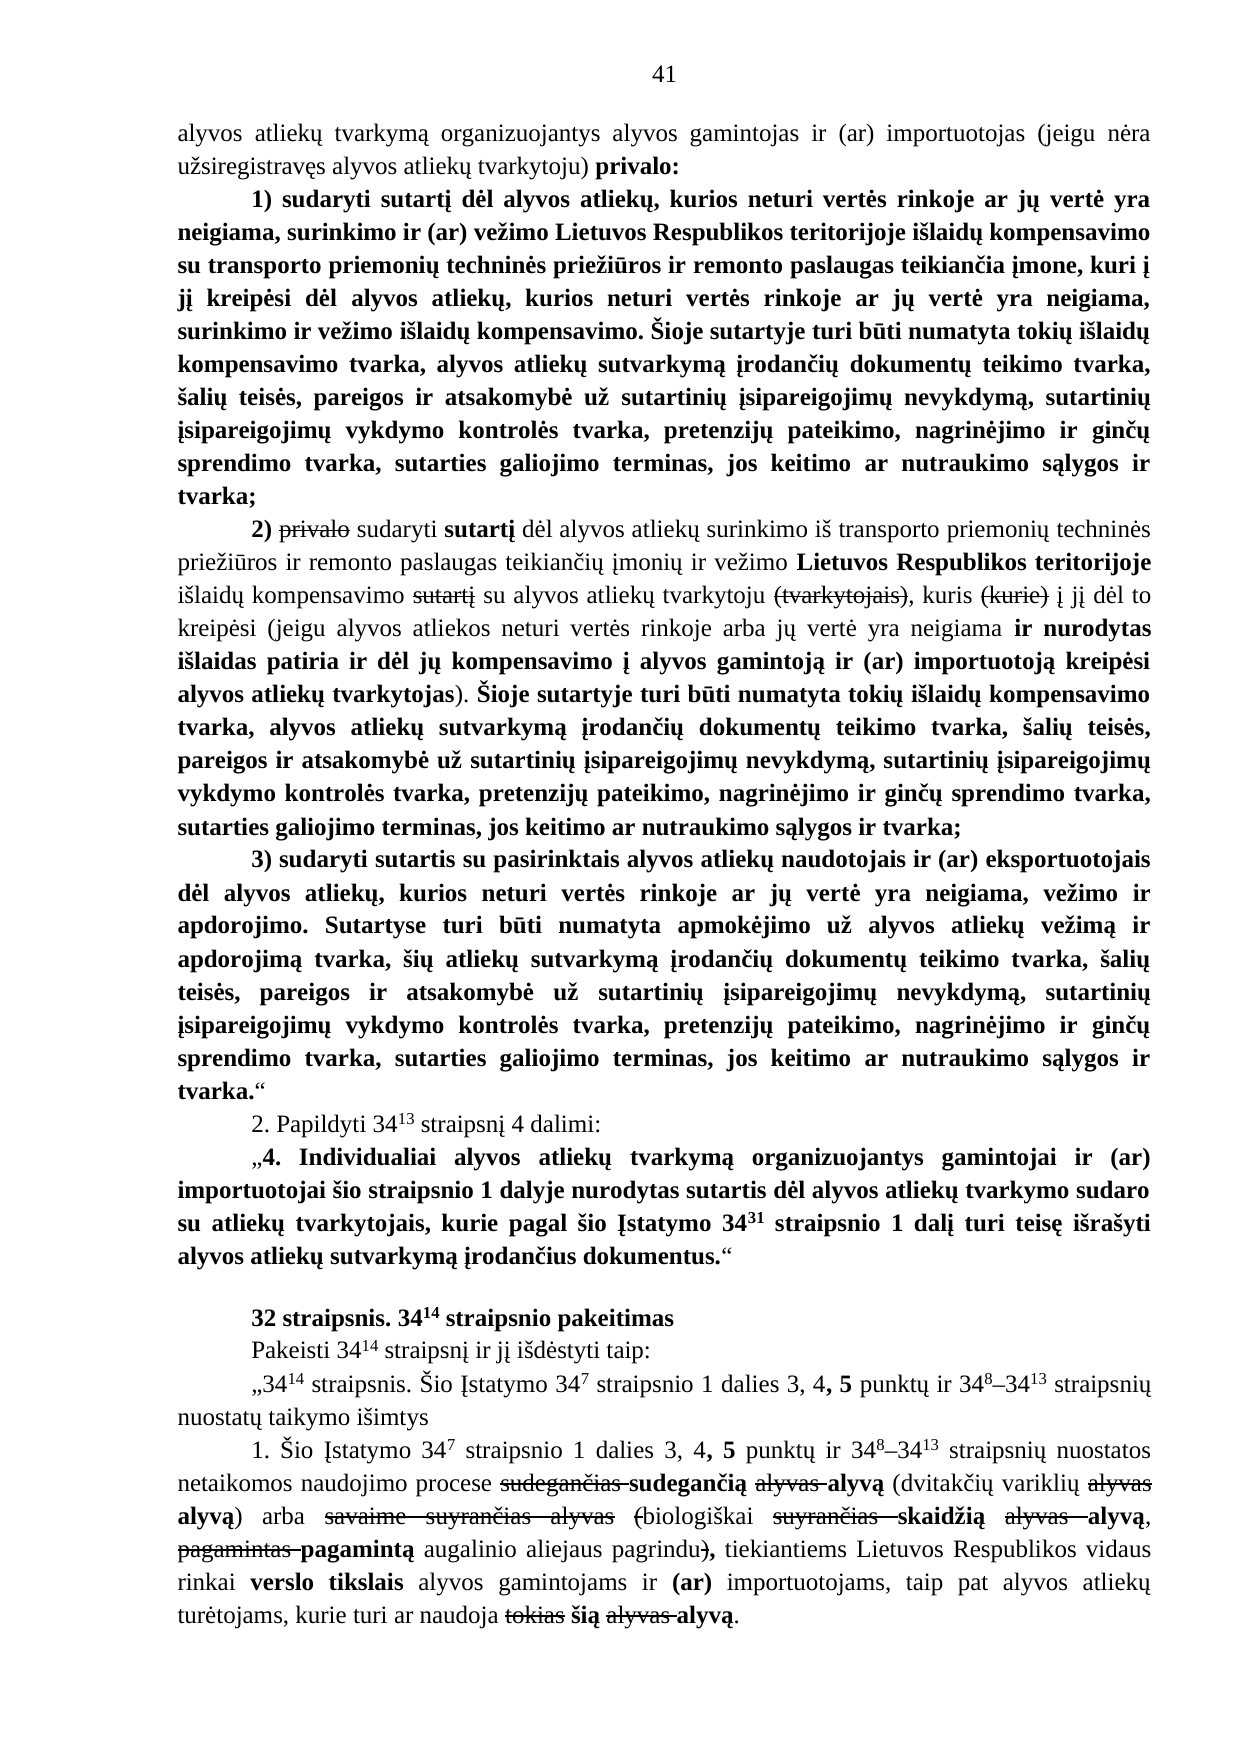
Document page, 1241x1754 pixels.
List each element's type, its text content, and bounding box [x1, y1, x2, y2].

text 1) sudaryti sutartį dėl alyvos atliekų, kurios neturi vertės rinkoje ar jų vertė yra neigiama, surinkimo ir (ar) vežimo Lietuvos Respublikos teritorijoje išlaidų kompensavimo su transporto priemonių techninės priežiūros ir remonto paslaugas teikiančia įmone, kuri į jį kreipėsi dėl alyvos atliekų, kurios neturi vertės rinkoje ar jų vertė yra neigiama, surinkimo ir vežimo išlaidų kompensavimo. Šioje sutartyje turi būti numatyta tokių išlaidų kompensavimo tvarka, alyvos atliekų sutvarkymą įrodančių dokumentų teikimo tvarka, šalių teisės, pareigos ir atsakomybė už sutartinių įsipareigojimų nevykdymą, sutartinių įsipareigojimų vykdymo kontrolės tvarka, pretenzijų pateikimo, nagrinėjimo ir ginčų sprendimo tvarka, sutarties galiojimo terminas, jos keitimo ar nutraukimo sąlygos ir tvarka; [177, 184, 1151, 510]
text 3) sudaryti sutartis su pasirinktais alyvos atliekų naudotojais ir (ar) eksportuotojais dėl alyvos atliekų, kurios neturi vertės rinkoje ar jų vertė yra neigiama, vežimo ir apdorojimo. Sutartyse turi būti numatyta apmokėjimo už alyvos atliekų vežimą ir apdorojimą tvarka, šių atliekų sutvarkymą įrodančių dokumentų teikimo tvarka, šalių teisės, pareigos ir atsakomybė už sutartinių įsipareigojimų nevykdymą, sutartinių įsipareigojimų vykdymo kontrolės tvarka, pretenzijų pateikimo, nagrinėjimo ir ginčų sprendimo tvarka, sutarties galiojimo terminas, jos keitimo ar nutraukimo sąlygos ir tvarka.“ [177, 844, 1151, 1104]
text 2. Papildyti 3413 straipsnį 4 dalimi: [177, 1109, 1151, 1137]
text alyvos atliekų tvarkymą organizuojantys alyvos gamintojas ir (ar) importuotojas (jeigu nėra užsiregistravęs alyvos atliekų tvarkytoju) privalo: [177, 118, 1151, 180]
text 1. Šio Įstatymo 347 straipsnio 1 dalies 3, 4, 5 punktų ir 348–3413 straipsnių nuostatos netaikomos naudojimo procese sudegančias sudegančią alyvas alyvą (dvitakčių variklių alyvas alyvą) arba savaime suyrančias alyvas (biologiškai suyrančias skaidžią alyvas alyvą, pagamintas pagamintą augalinio aliejaus pagrindu), tiekiantiems Lietuvos Respublikos vidaus rinkai verslo tikslais alyvos gamintojams ir (ar) importuotojams, taip pat alyvos atliekų turėtojams, kurie turi ar naudoja tokias šią alyvas alyvą. [177, 1435, 1151, 1628]
text 2) privalo sudaryti sutartį dėl alyvos atliekų surinkimo iš transporto priemonių techninės priežiūros ir remonto paslaugas teikiančių įmonių ir vežimo Lietuvos Respublikos teritorijoje išlaidų kompensavimo sutartį su alyvos atliekų tvarkytoju (tvarkytojais), kuris (kurie) į jį dėl to kreipėsi (jeigu alyvos atliekos neturi vertės rinkoje arba jų vertė yra neigiama ir nurodytas išlaidas patiria ir dėl jų kompensavimo į alyvos gamintoją ir (ar) importuotoją kreipėsi alyvos atliekų tvarkytojas). Šioje sutartyje turi būti numatyta tokių išlaidų kompensavimo tvarka, alyvos atliekų sutvarkymą įrodančių dokumentų teikimo tvarka, šalių teisės, pareigos ir atsakomybė už sutartinių įsipareigojimų nevykdymą, sutartinių įsipareigojimų vykdymo kontrolės tvarka, pretenzijų pateikimo, nagrinėjimo ir ginčų sprendimo tvarka, sutarties galiojimo terminas, jos keitimo ar nutraukimo sąlygos ir tvarka; [177, 514, 1151, 840]
text „3414 straipsnis. Šio Įstatymo 347 straipsnio 1 dalies 3, 4, 5 punktų ir 348–3413 straipsnių nuostatų taikymo išimtys [177, 1369, 1151, 1430]
text Pakeisti 3414 straipsnį ir jį išdėstyti taip: [177, 1336, 1151, 1364]
text „4. Individualiai alyvos atliekų tvarkymą organizuojantys gamintojai ir (ar) importuotojai šio straipsnio 1 dalyje nurodytas sutartis dėl alyvos atliekų tvarkymo sudaro su atliekų tvarkytojais, kurie pagal šio Įstatymo 3431 straipsnio 1 dalį turi teisę išrašyti alyvos atliekų sutvarkymą įrodančius dokumentus.“ [177, 1142, 1151, 1269]
text 32 straipsnis. 3414 straipsnio pakeitimas [177, 1303, 1151, 1331]
